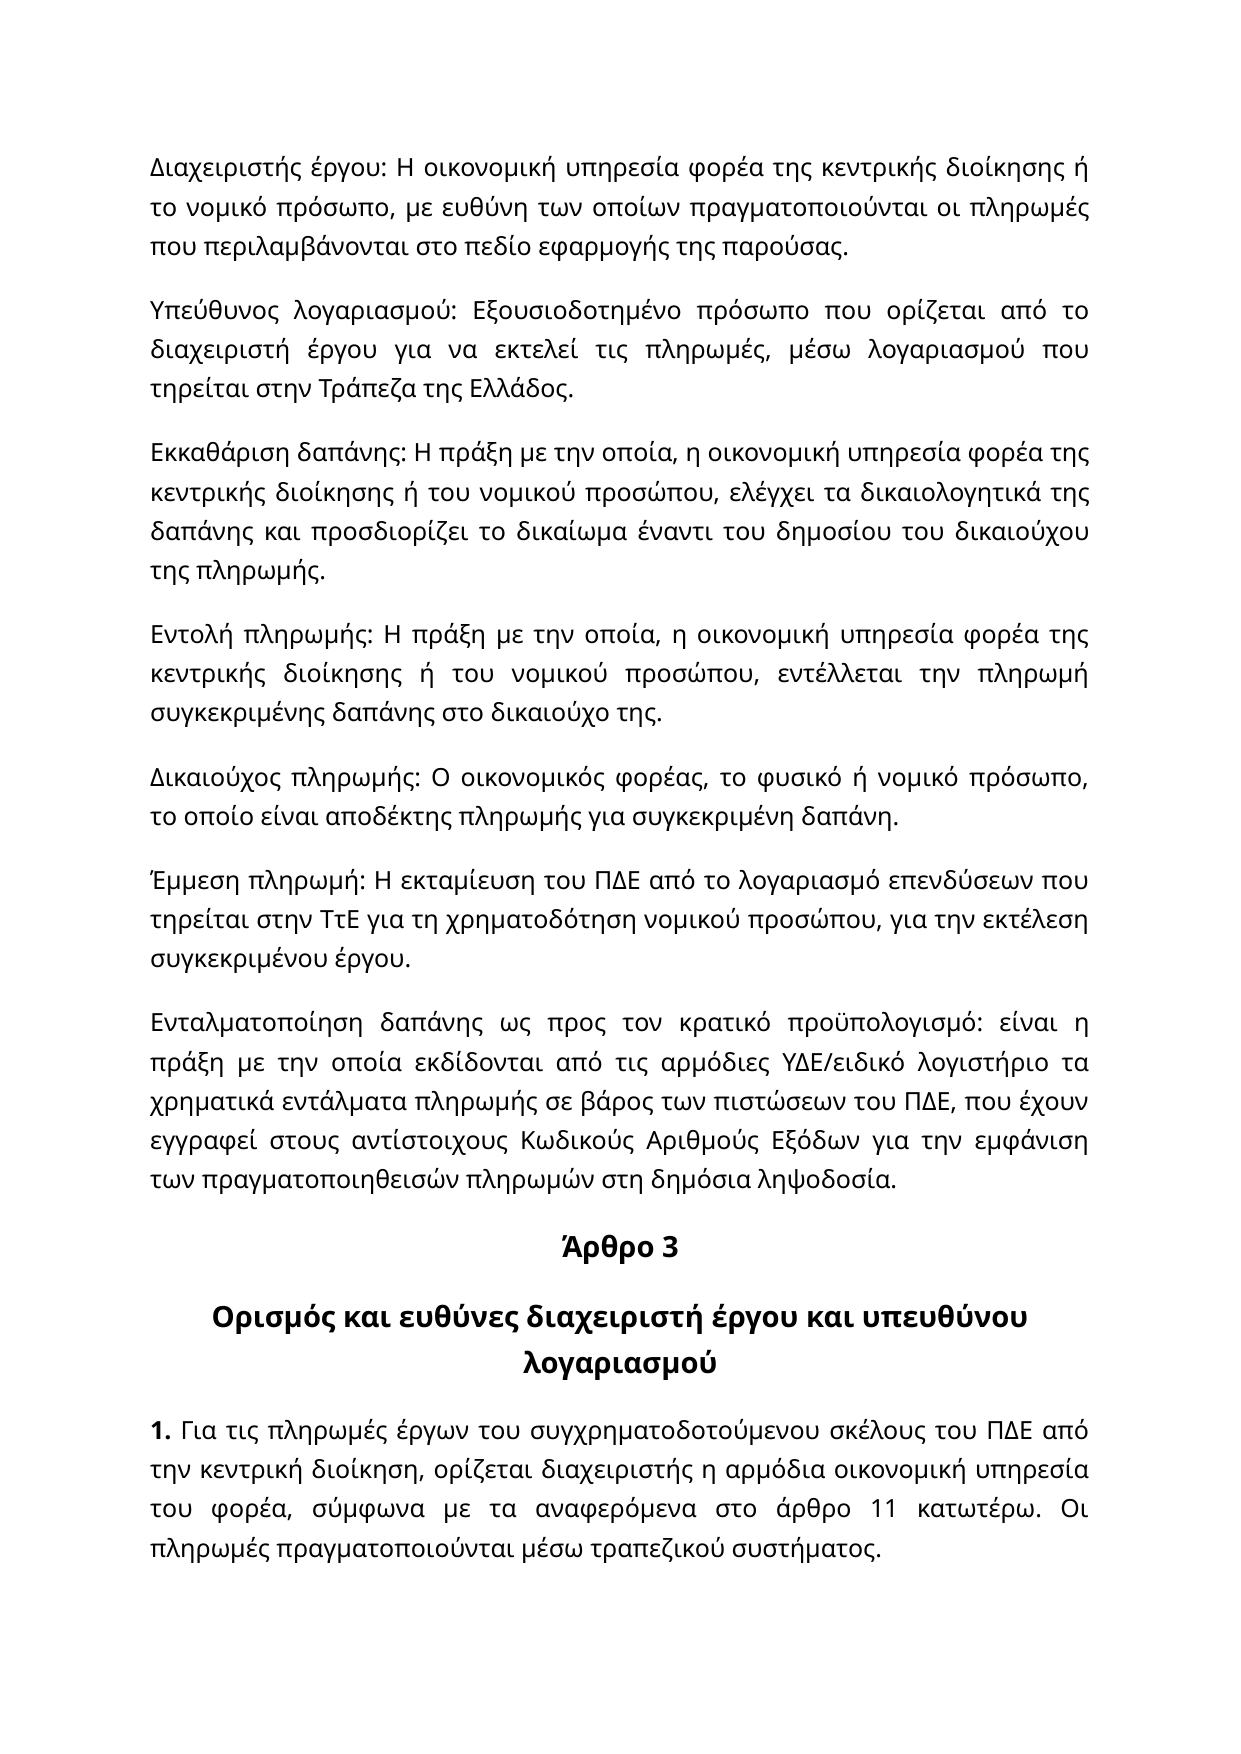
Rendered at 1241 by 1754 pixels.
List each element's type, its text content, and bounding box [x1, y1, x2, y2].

text Ενταλματοποίηση δαπάνης ως προς τον κρατικό προϋπολογισμό: είναι η πράξη με την οποία εκδίδονται από τις αρμόδιες ΥΔΕ/ειδικό λογιστήριο τα χρηματικά εντάλματα πληρωμής σε βάρος των πιστώσεων του ΠΔΕ, που έχουν εγγραφεί στους αντίστοιχους Κωδικούς Αριθμούς Εξόδων για την εμφάνιση των πραγματοποιηθεισών πληρωμών στη δημόσια ληψοδοσία. [150, 1005, 1090, 1196]
text Έμμεση πληρωμή: Η εκταμίευση του ΠΔΕ από το λογαριασμό επενδύσεων που τηρείται στην ΤτΕ για τη χρηματοδότηση νομικού προσώπου, για την εκτέλεση συγκεκριμένου έργου. [150, 862, 1090, 975]
subtitle Άρθρο 3 [150, 1226, 1090, 1266]
text Εκκαθάριση δαπάνης: Η πράξη με την οποία, η οικονομική υπηρεσία φορέα της κεντρικής διοίκησης ή του νομικού προσώπου, ελέγχει τα δικαιολογητικά της δαπάνης και προσδιορίζει το δικαίωμα έναντι του δημοσίου του δικαιούχου της πληρωμής. [150, 435, 1090, 587]
text Εντολή πληρωμής: Η πράξη με την οποία, η οικονομική υπηρεσία φορέα της κεντρικής διοίκησης ή του νομικού προσώπου, εντέλλεται την πληρωμή συγκεκριμένης δαπάνης στο δικαιούχο της. [150, 617, 1090, 729]
subtitle Ορισμός και ευθύνες διαχειριστή έργου και υπευθύνου λογαριασμού [150, 1296, 1090, 1382]
text Διαχειριστής έργου: Η οικονομική υπηρεσία φορέα της κεντρικής διοίκησης ή το νομικό πρόσωπο, με ευθύνη των οποίων πραγματοποιούνται οι πληρωμές που περιλαμβάνονται στο πεδίο εφαρμογής της παρούσας. [150, 150, 1090, 262]
text Δικαιούχος πληρωμής: Ο οικονομικός φορέας, το φυσικό ή νομικό πρόσωπο, το οποίο είναι αποδέκτης πληρωμής για συγκεκριμένη δαπάνη. [150, 759, 1090, 832]
text Υπεύθυνος λογαριασμού: Εξουσιοδοτημένο πρόσωπο που ορίζεται από το διαχειριστή έργου για να εκτελεί τις πληρωμές, μέσω λογαριασμού που τηρείται στην Τράπεζα της Ελλάδος. [150, 292, 1090, 405]
text 1. Για τις πληρωμές έργων του συγχρηματοδοτούμενου σκέλους του ΠΔΕ από την κεντρική διοίκηση, ορίζεται διαχειριστής η αρμόδια οικονομική υπηρεσία του φορέα, σύμφωνα με τα αναφερόμενα στο άρθρο 11 κατωτέρω. Οι πληρωμές πραγματοποιούνται μέσω τραπεζικού συστήματος. [150, 1413, 1090, 1564]
